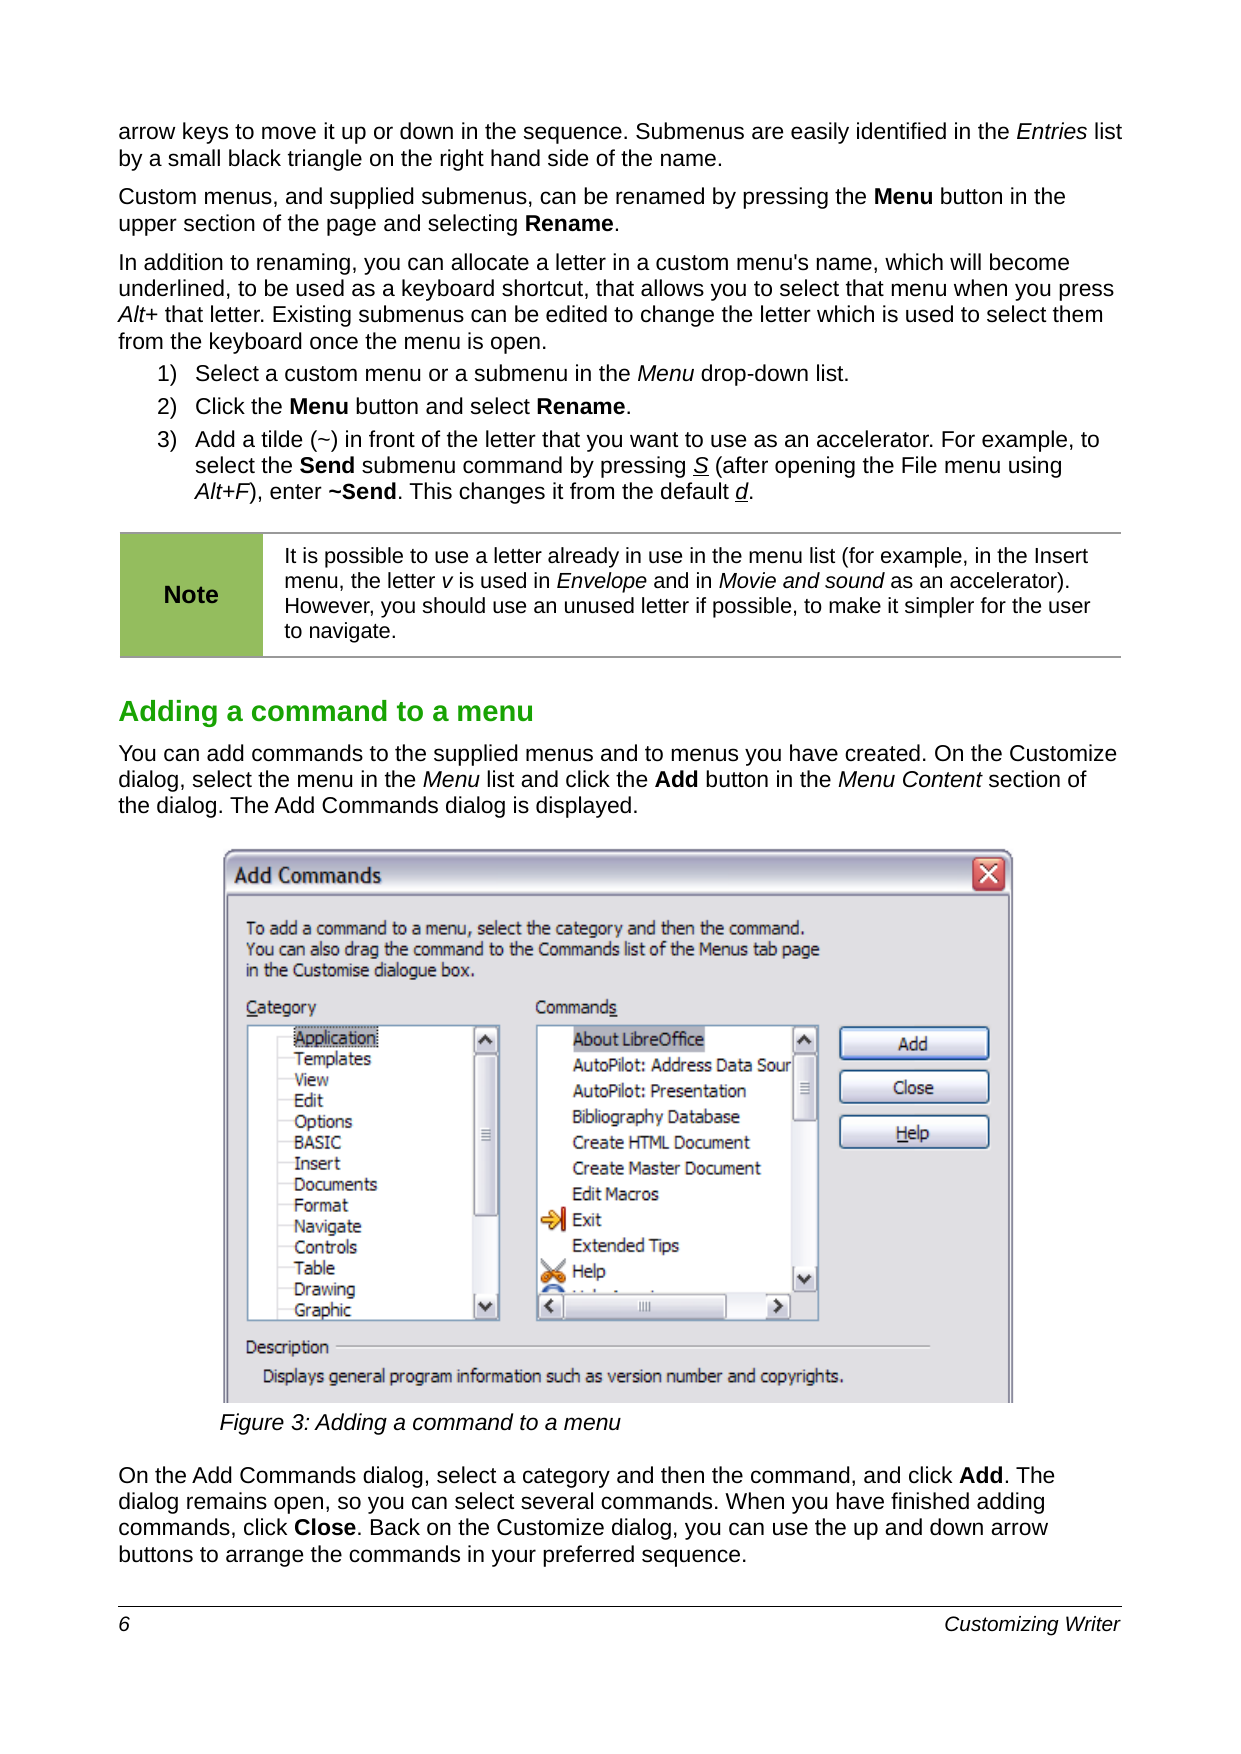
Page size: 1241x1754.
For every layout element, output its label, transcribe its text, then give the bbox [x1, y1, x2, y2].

text Figure 3: Adding a command to a menu [219, 1409, 1021, 1435]
text arrow keys to move it up or down in the sequence. Submenus are easily identified in the Entries list by a small black triangle on the right hand side of the name. [118, 118, 1122, 171]
text You can add commands to the supplied menus and to menus you have created. On the Customize dialog, select the menu in the Menu list and click the Add button in the Menu Content section of the dialog. The Add Commands dialog is displayed. [118, 739, 1122, 819]
text Custom menus, and supplied submenus, can be renamed by pressing the Menu button in the upper section of the page and selecting Rename. [118, 183, 1122, 236]
list Add a tilde (~) in front of the letter that you want to use as an accelerator. For example, to select the Send submenu command by pressing S (after opening the File menu using Alt+F), enter ~Send. This changes it from the default d. [177, 426, 1122, 507]
list Select a custom menu or a submenu in the Menu drop-down list. [177, 360, 1122, 387]
list In addition to renaming, you can allocate a letter in a custom menu's name, which will become underlined, to be used as a keyboard shortcut, that allows you to select that menu when you press Alt+ that letter. Existing submenus can be edited to change the letter which is used to select them from the keyboard once the menu is open. [118, 248, 1122, 354]
picture [219, 843, 1021, 1403]
text On the Add Commands dialog, select a category and then the command, and click Add. The dialog remains open, so you can select several commands. When you have finished adding commands, click Close. Back on the Customize dialog, you can use the up and down arrow buttons to arrange the commands in your preferred sequence. [118, 1462, 1122, 1567]
table_header It is possible to use a letter already in use in the menu list (for example, in the Insert menu, the letter v is used in Envelope and in Movie and sound as an accelerator). However, you should use an unused letter if possible, to make it simpler for the user to navigate. [263, 534, 1121, 656]
list Click the Menu button and select Rename. [177, 393, 1122, 419]
subtitle Adding a command to a menu [118, 694, 1122, 727]
table_header Note [120, 534, 263, 656]
